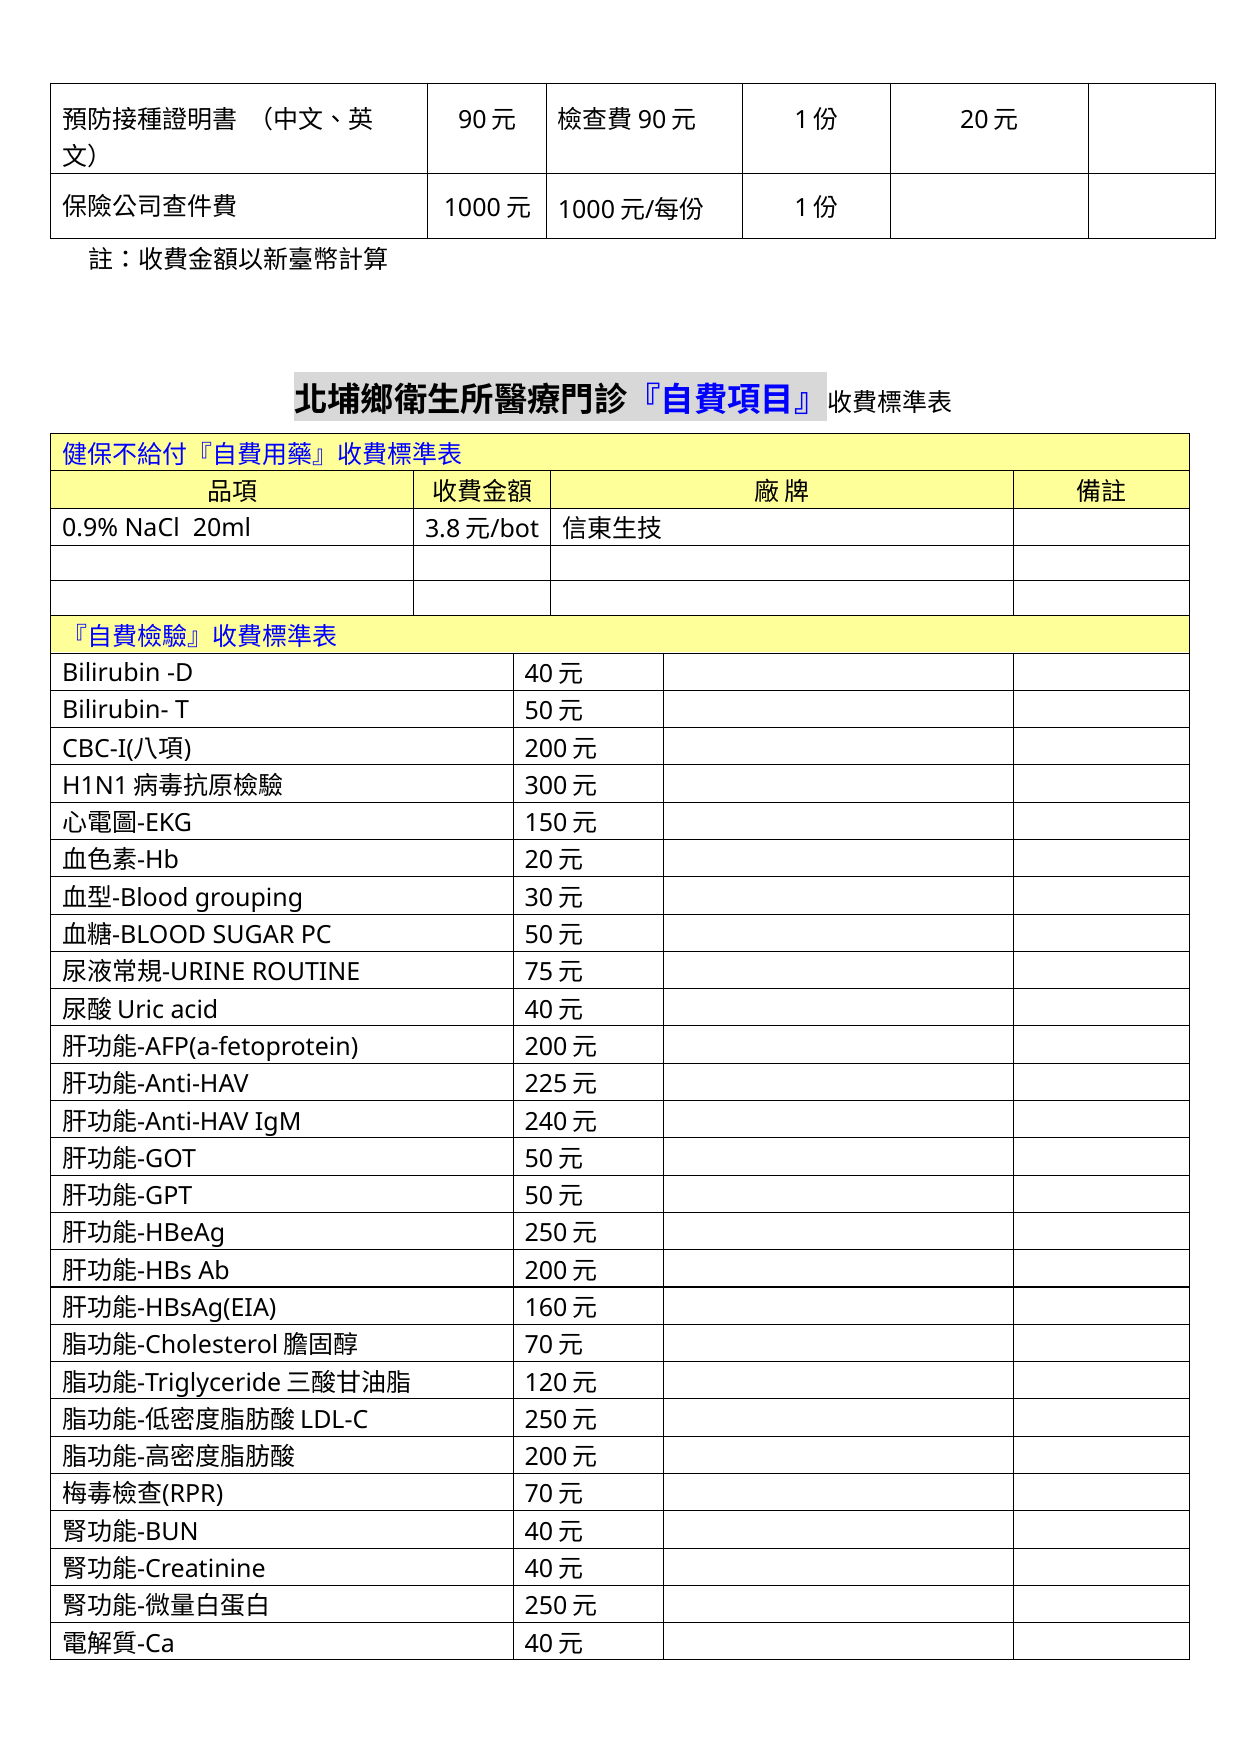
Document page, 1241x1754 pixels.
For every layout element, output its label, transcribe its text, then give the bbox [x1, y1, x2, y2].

table_cell 240元 [514, 1101, 663, 1137]
table_cell 心電圖-EKG [51, 803, 513, 839]
table_cell 200元 [514, 1437, 663, 1473]
table_cell [664, 877, 1013, 913]
table_cell 20元 [514, 840, 663, 876]
table_cell [891, 174, 1088, 238]
table_cell 肝功能-HBsAg(EIA) [51, 1288, 513, 1324]
table_cell [664, 1213, 1013, 1249]
table_cell [1014, 1176, 1189, 1212]
table_cell [664, 952, 1013, 988]
table_cell 1份 [743, 84, 890, 172]
table_cell 20元 [891, 84, 1088, 172]
table_cell [551, 546, 1013, 580]
table_cell 300元 [514, 765, 663, 802]
table_cell 250元 [514, 1213, 663, 1249]
table_cell 保險公司查件費 [51, 174, 427, 238]
table_cell 30元 [514, 877, 663, 913]
table_cell [1014, 1026, 1189, 1063]
table_cell [664, 989, 1013, 1025]
table_cell 75元 [514, 952, 663, 988]
table_cell 電解質-Ca [51, 1623, 513, 1659]
table_cell [1014, 1623, 1189, 1659]
table_cell 200元 [514, 728, 663, 764]
table_cell 50元 [514, 1138, 663, 1174]
table_cell 150元 [514, 803, 663, 839]
table_cell [664, 1586, 1013, 1622]
table_cell 40元 [514, 1549, 663, 1585]
table_cell 250元 [514, 1586, 663, 1622]
table_cell [664, 1250, 1013, 1286]
table_cell 225元 [514, 1064, 663, 1100]
table_cell [664, 1549, 1013, 1585]
table_cell 脂功能-Triglyceride三酸甘油脂 [51, 1362, 513, 1398]
table_cell 信東生技 [551, 509, 1013, 545]
table_cell 70元 [514, 1325, 663, 1361]
table_cell 尿液常規-URINE ROUTINE [51, 952, 513, 988]
table_cell Bilirubin -D [51, 654, 513, 690]
table_cell 脂功能-Cholesterol膽固醇 [51, 1325, 513, 1361]
table_cell [1014, 915, 1189, 951]
table_cell [1014, 1288, 1189, 1324]
table_cell [664, 728, 1013, 764]
table_cell 250元 [514, 1399, 663, 1436]
table_cell 0.9% NaCl 20ml [51, 509, 413, 545]
table_cell [1014, 1586, 1189, 1622]
table_cell 尿酸Uric acid [51, 989, 513, 1025]
table_cell [664, 803, 1013, 839]
table_cell [51, 581, 413, 615]
table_cell [414, 546, 550, 580]
table_cell [664, 1511, 1013, 1547]
table_cell 1000元 [428, 174, 546, 238]
table_cell 200元 [514, 1250, 663, 1286]
table_cell 50元 [514, 691, 663, 727]
table_cell 90元 [428, 84, 546, 172]
table_cell [664, 1026, 1013, 1063]
table_cell [1014, 1101, 1189, 1137]
table_cell [1014, 1549, 1189, 1585]
table_cell 肝功能-HBeAg [51, 1213, 513, 1249]
table_cell [664, 1288, 1013, 1324]
table_cell [1014, 509, 1189, 545]
text 註：收費金額以新臺幣計算 [89, 239, 1157, 275]
table_cell 120元 [514, 1362, 663, 1398]
table_cell 160元 [514, 1288, 663, 1324]
table_cell [551, 581, 1013, 615]
table_cell [664, 1176, 1013, 1212]
table_cell [1014, 1064, 1189, 1100]
table_cell 肝功能-GOT [51, 1138, 513, 1174]
table_cell [1089, 174, 1215, 238]
table_cell Bilirubin- T [51, 691, 513, 727]
table_cell [1014, 1437, 1189, 1473]
table_cell 40元 [514, 989, 663, 1025]
table_cell [1014, 728, 1189, 764]
table_cell [664, 1064, 1013, 1100]
table_cell [1014, 1399, 1189, 1436]
table_cell [414, 581, 550, 615]
table_cell 50元 [514, 1176, 663, 1212]
table_cell 血糖-BLOOD SUGAR PC [51, 915, 513, 951]
table_cell 脂功能-低密度脂肪酸LDL-C [51, 1399, 513, 1436]
table_cell [664, 915, 1013, 951]
table_cell [1014, 803, 1189, 839]
table_cell [1014, 654, 1189, 690]
table_cell [1014, 1325, 1189, 1361]
table_cell 肝功能-HBs Ab [51, 1250, 513, 1286]
table_cell 收費金額 [414, 471, 550, 508]
table_cell 40元 [514, 654, 663, 690]
table_cell 40元 [514, 1623, 663, 1659]
table_header 健保不給付『自費用藥』收費標準表 [51, 434, 1189, 470]
table_cell [664, 654, 1013, 690]
table_cell CBC-I(八項) [51, 728, 513, 764]
table_cell 70元 [514, 1474, 663, 1510]
text 北埔鄉衛生所醫療門診『自費項目』收費標準表 [89, 372, 1157, 421]
table_cell [1089, 84, 1215, 172]
table_cell [664, 1362, 1013, 1398]
table_cell 50元 [514, 915, 663, 951]
table_cell 1000元/每份 [547, 174, 742, 238]
table_cell 『自費檢驗』收費標準表 [51, 616, 1189, 652]
table_cell [1014, 1138, 1189, 1174]
table_cell [1014, 1213, 1189, 1249]
table_cell 品項 [51, 471, 413, 508]
table_cell 肝功能-Anti-HAV IgM [51, 1101, 513, 1137]
table_cell [1014, 877, 1189, 913]
table_cell 1份 [743, 174, 890, 238]
table_cell 腎功能-微量白蛋白 [51, 1586, 513, 1622]
table_cell 200元 [514, 1026, 663, 1063]
table_cell 40元 [514, 1511, 663, 1547]
table_cell 備註 [1014, 471, 1189, 508]
table_cell [1014, 691, 1189, 727]
table_cell [1014, 1362, 1189, 1398]
table_cell [1014, 1474, 1189, 1510]
table_cell H1N1病毒抗原檢驗 [51, 765, 513, 802]
table_cell 腎功能-BUN [51, 1511, 513, 1547]
table_cell [51, 546, 413, 580]
table_cell [1014, 765, 1189, 802]
table_cell [664, 1474, 1013, 1510]
table_cell [664, 691, 1013, 727]
table_cell [664, 1138, 1013, 1174]
table_cell [664, 1623, 1013, 1659]
table_cell [664, 1325, 1013, 1361]
table_cell [1014, 581, 1189, 615]
table_cell 肝功能-AFP(a-fetoprotein) [51, 1026, 513, 1063]
table_cell 3.8元/bot [414, 509, 550, 545]
table_cell [1014, 952, 1189, 988]
table_cell 血型-Blood grouping [51, 877, 513, 913]
table_cell [664, 1399, 1013, 1436]
table_cell 廠 牌 [551, 471, 1013, 508]
table_cell 脂功能-高密度脂肪酸 [51, 1437, 513, 1473]
table_cell [664, 1101, 1013, 1137]
table_cell 腎功能-Creatinine [51, 1549, 513, 1585]
table_cell [1014, 989, 1189, 1025]
table_cell [1014, 546, 1189, 580]
table_cell [664, 840, 1013, 876]
table_cell 梅毒檢查(RPR) [51, 1474, 513, 1510]
table_cell [1014, 1511, 1189, 1547]
table_cell [1014, 840, 1189, 876]
table_cell [664, 765, 1013, 802]
table_cell 檢查費90元 [547, 84, 742, 172]
table_cell 肝功能-Anti-HAV [51, 1064, 513, 1100]
table_cell [664, 1437, 1013, 1473]
table_cell 肝功能-GPT [51, 1176, 513, 1212]
table_cell [1014, 1250, 1189, 1286]
table_cell 預防接種證明書 （中文、英文） [51, 84, 427, 172]
table_cell 血色素-Hb [51, 840, 513, 876]
